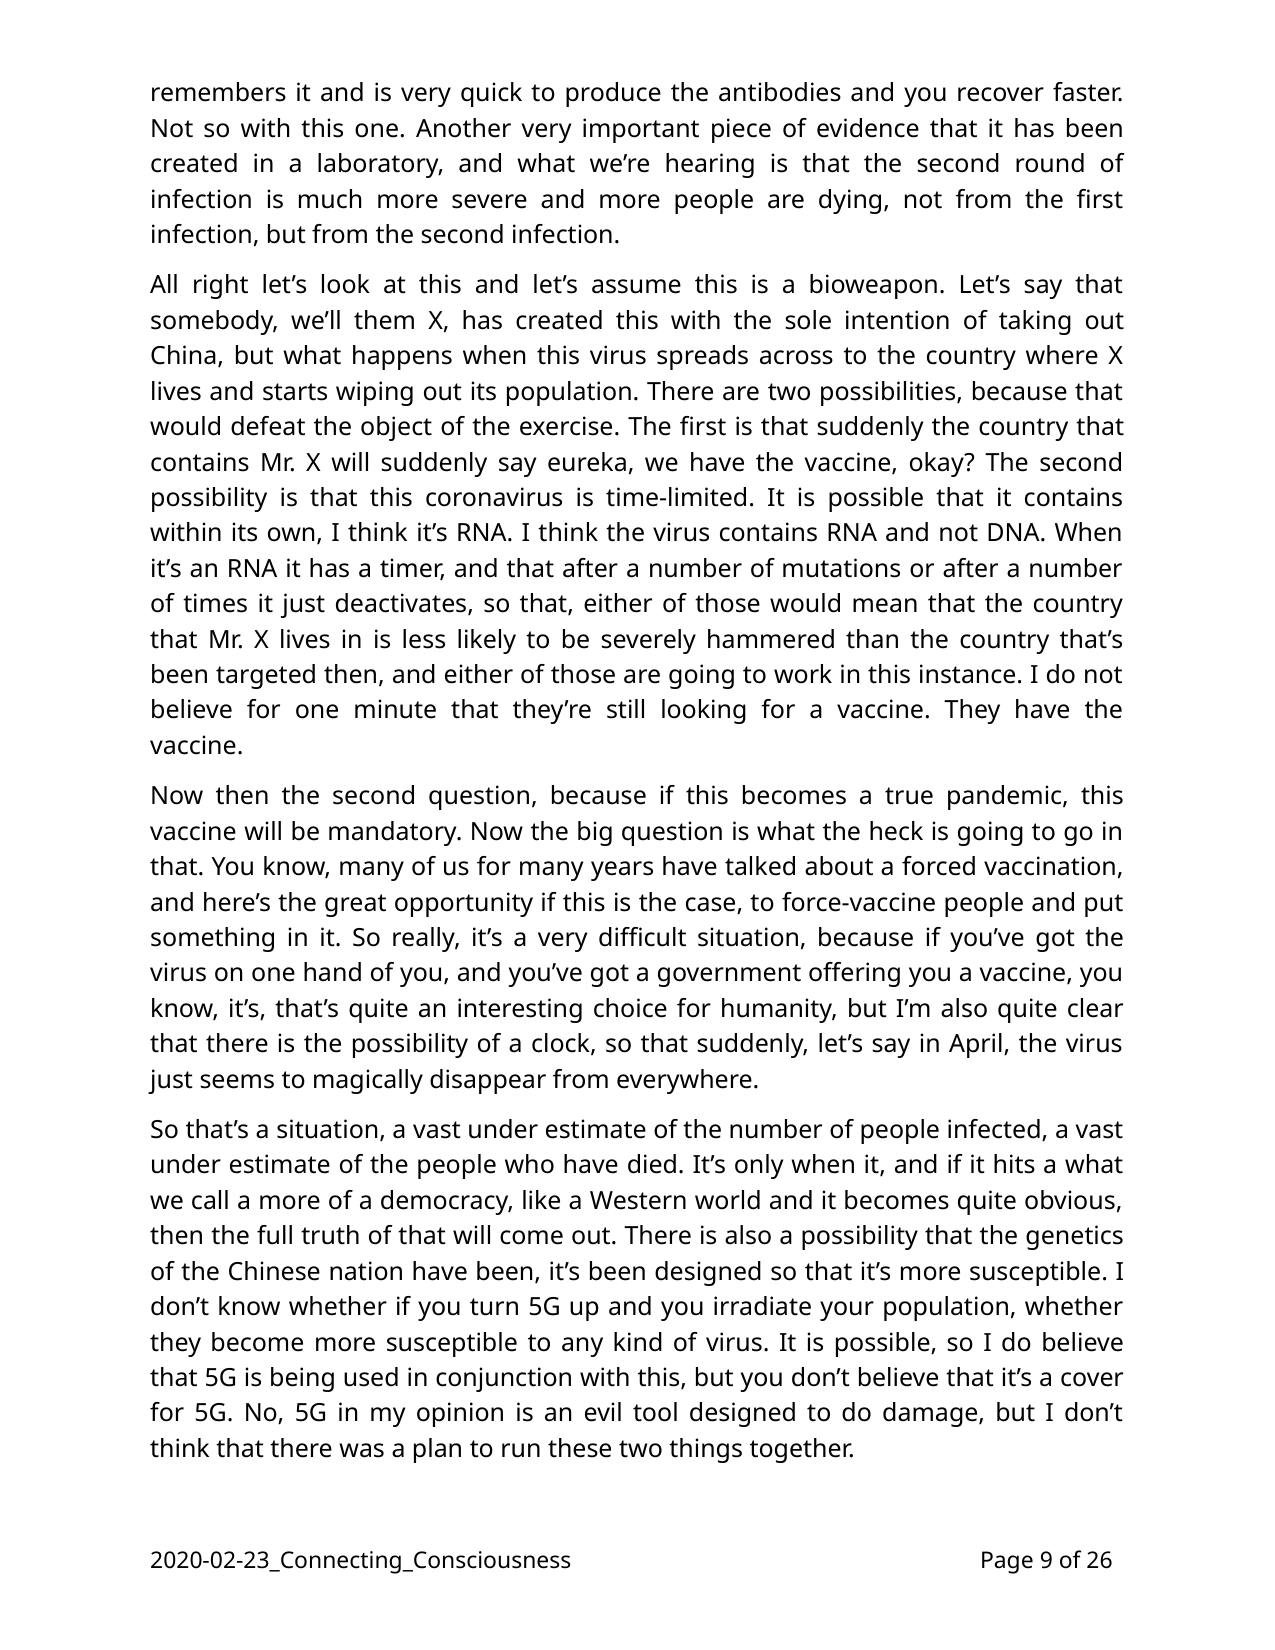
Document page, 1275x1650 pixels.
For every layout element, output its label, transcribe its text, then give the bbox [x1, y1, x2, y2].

text Now then the second question, because if this becomes a true pandemic, this vaccine will be mandatory. Now the big question is what the heck is going to go in that. You know, many of us for many years have talked about a forced vaccination, and here’s the great opportunity if this is the case, to force-vaccine people and put something in it. So really, it’s a very difficult situation, because if you’ve got the virus on one hand of you, and you’ve got a government offering you a vaccine, you know, it’s, that’s quite an interesting choice for humanity, but I’m also quite clear that there is the possibility of a clock, so that suddenly, let’s say in April, the virus just seems to magically disappear from everywhere. [150, 778, 1125, 1095]
text remembers it and is very quick to produce the antibodies and you recover faster. Not so with this one. Another very important piece of evidence that it has been created in a laboratory, and what we’re hearing is that the second round of infection is much more severe and more people are dying, not from the first infection, but from the second infection. [150, 75, 1125, 251]
text So that’s a situation, a vast under estimate of the number of people infected, a vast under estimate of the people who have died. It’s only when it, and if it hits a what we call a more of a democracy, like a Western world and it becomes quite obvious, then the full truth of that will come out. There is also a possibility that the genetics of the Chinese nation have been, it’s been designed so that it’s more susceptible. I don’t know whether if you turn 5G up and you irradiate your population, whether they become more susceptible to any kind of virus. It is possible, so I do believe that 5G is being used in conjunction with this, but you don’t believe that it’s a cover for 5G. No, 5G in my opinion is an evil tool designed to do damage, but I don’t think that there was a plan to run these two things together. [150, 1112, 1125, 1464]
text All right let’s look at this and let’s assume this is a bioweapon. Let’s say that somebody, we’ll them X, has created this with the sole intention of taking out China, but what happens when this virus spreads across to the country where X lives and starts wiping out its population. There are two possibilities, because that would defeat the object of the exercise. The first is that suddenly the country that contains Mr. X will suddenly say eureka, we have the vaccine, okay? The second possibility is that this coronavirus is time-limited. It is possible that it contains within its own, I think it’s RNA. I think the virus contains RNA and not DNA. When it’s an RNA it has a timer, and that after a number of mutations or after a number of times it just deactivates, so that, either of those would mean that the country that Mr. X lives in is less likely to be severely hammered than the country that’s been targeted then, and either of those are going to work in this instance. I do not believe for one minute that they’re still looking for a vaccine. They have the vaccine. [150, 267, 1125, 762]
